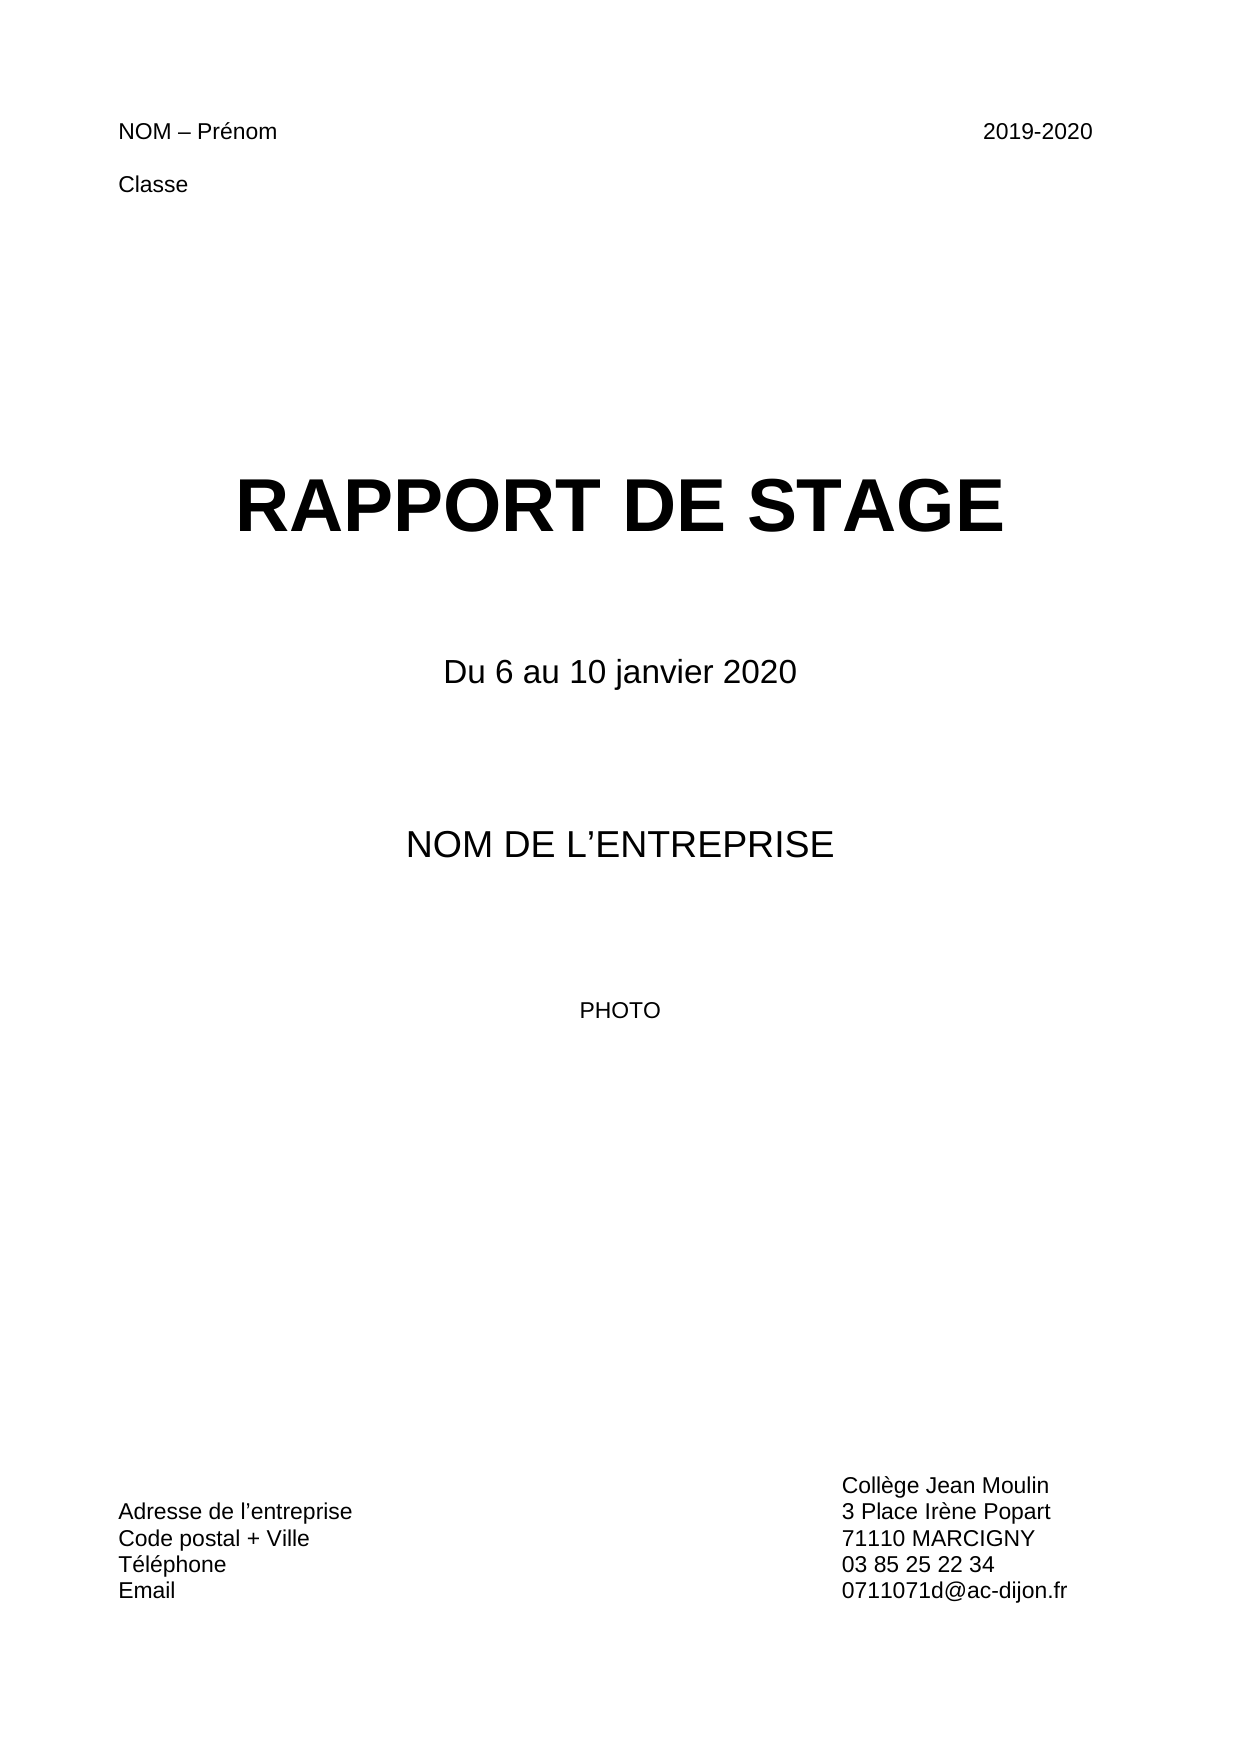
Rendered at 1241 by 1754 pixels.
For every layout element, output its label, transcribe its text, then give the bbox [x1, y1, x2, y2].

text Téléphone 03 85 25 22 34 [118, 1551, 1122, 1577]
text NOM – Prénom 2019-2020 [118, 118, 1122, 144]
text Code postal + Ville 71110 MARCIGNY [118, 1524, 1122, 1551]
text PHOTO [118, 997, 1122, 1024]
text Collège Jean Moulin [118, 1472, 1122, 1498]
text RAPPORT DE STAGE [118, 461, 1122, 547]
text Classe [118, 171, 1122, 197]
text NOM DE L’ENTREPRISE [118, 823, 1122, 866]
text Du 6 au 10 janvier 2020 [118, 652, 1122, 691]
text Adresse de l’entreprise 3 Place Irène Popart [118, 1498, 1122, 1524]
text Email 0711071d@ac-dijon.fr [118, 1577, 1122, 1604]
